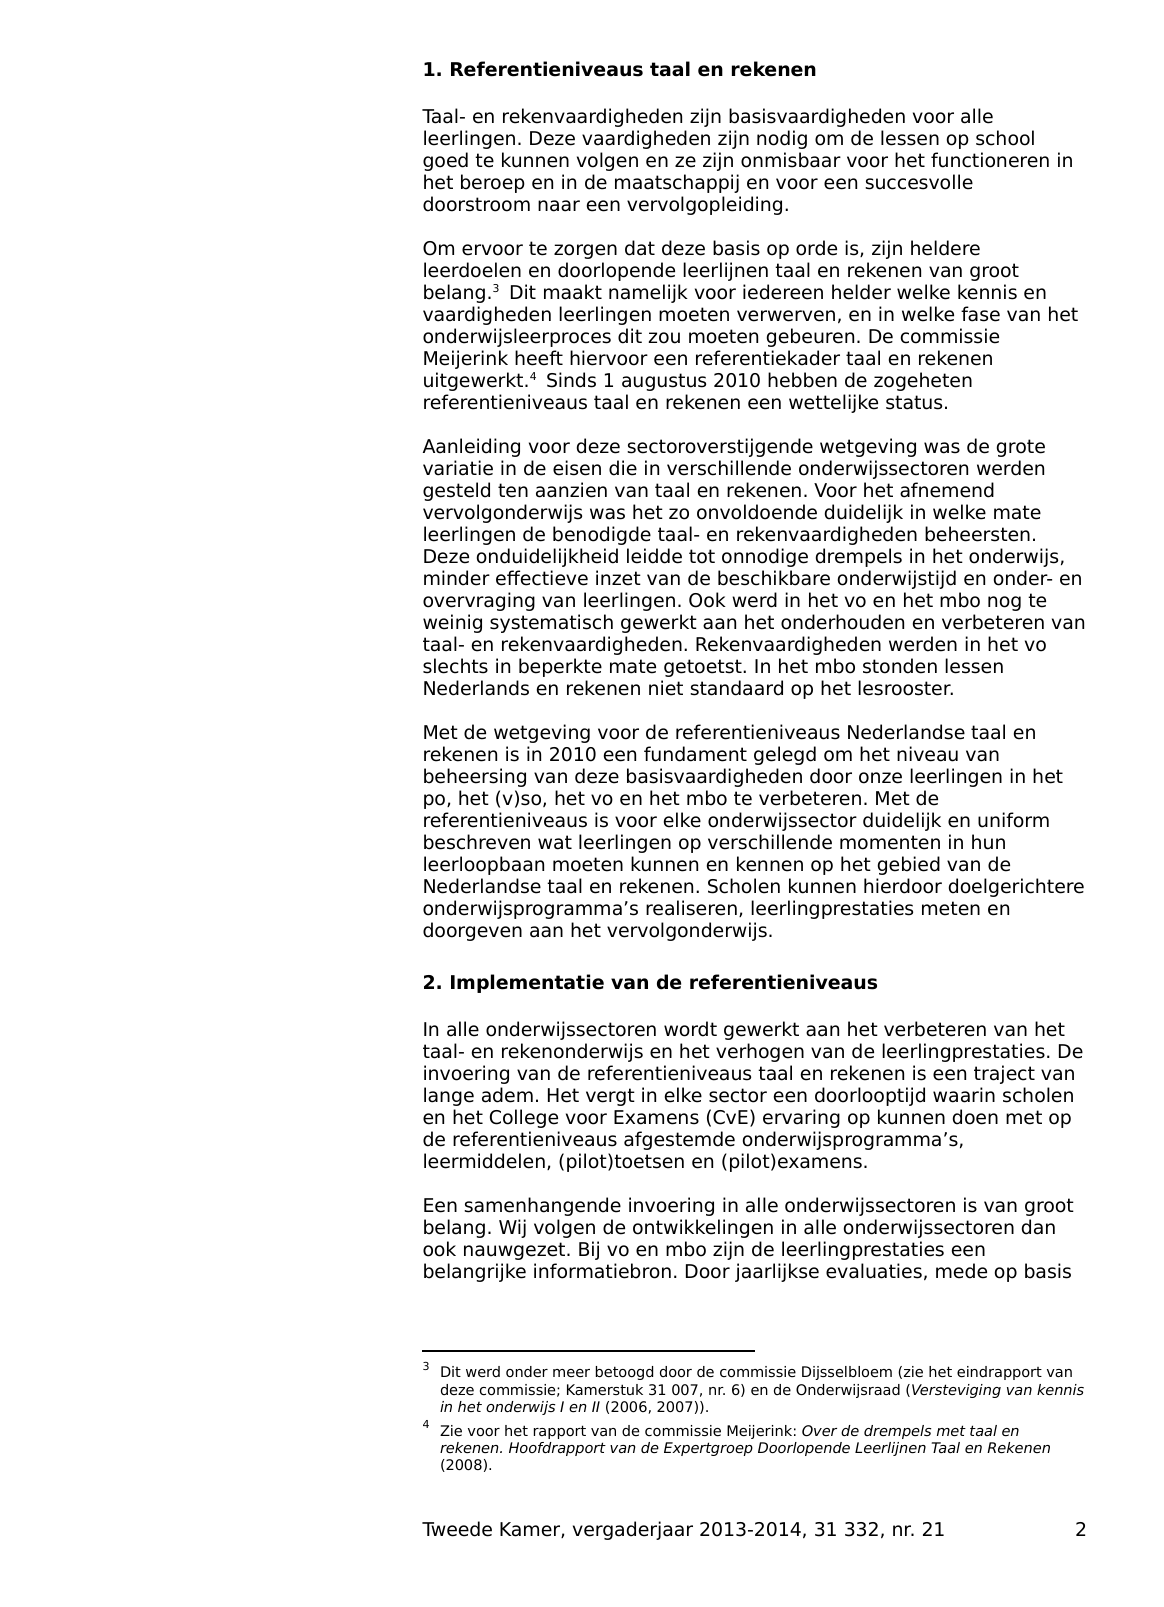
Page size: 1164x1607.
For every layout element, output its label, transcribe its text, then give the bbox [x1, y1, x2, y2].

text Zie voor het rapport van de commissie Meijerink: Over de drempels met taal en rekenen. Hoofdrapport van de Expertgroep Doorlopende Leerlijnen Taal en Rekenen (2008). [422, 1418, 1087, 1474]
text Aanleiding voor deze sectoroverstijgende wetgeving was de grote variatie in de eisen die in verschillende onderwijssectoren werden gesteld ten aanzien van taal en rekenen. Voor het afnemend vervolgonderwijs was het zo onvoldoende duidelijk in welke mate leerlingen de benodigde taal- en rekenvaardigheden beheersten. Deze onduidelijkheid leidde tot onnodige drempels in het onderwijs, minder effectieve inzet van de beschikbare onderwijstijd en onder- en overvraging van leerlingen. Ook werd in het vo en het mbo nog te weinig systematisch gewerkt aan het onderhouden en verbeteren van taal- en rekenvaardigheden. Rekenvaardigheden werden in het vo slechts in beperkte mate getoetst. In het mbo stonden lessen Nederlands en rekenen niet standaard op het lesrooster. [422, 436, 1087, 700]
text Taal- en rekenvaardigheden zijn basisvaardigheden voor alle leerlingen. Deze vaardigheden zijn nodig om de lessen op school goed te kunnen volgen en ze zijn onmisbaar voor het functioneren in het beroep en in de maatschappij en voor een succesvolle doorstroom naar een vervolgopleiding. [422, 106, 1087, 216]
text Dit werd onder meer betoogd door de commissie Dijsselbloem (zie het eindrapport van deze commissie; Kamerstuk 31 007, nr. 6) en de Onderwijsraad (Versteviging van kennis in het onderwijs I en II (2006, 2007)). [422, 1360, 1087, 1416]
subtitle 1. Referentieniveaus taal en rekenen [422, 59, 1087, 81]
text Met de wetgeving voor de referentieniveaus Nederlandse taal en rekenen is in 2010 een fundament gelegd om het niveau van beheersing van deze basisvaardigheden door onze leerlingen in het po, het (v)so, het vo en het mbo te verbeteren. Met de referentieniveaus is voor elke onderwijssector duidelijk en uniform beschreven wat leerlingen op verschillende momenten in hun leerloopbaan moeten kunnen en kennen op het gebied van de Nederlandse taal en rekenen. Scholen kunnen hierdoor doelgerichtere onderwijsprogramma’s realiseren, leerlingprestaties meten en doorgeven aan het vervolgonderwijs. [422, 722, 1087, 942]
text In alle onderwijssectoren wordt gewerkt aan het verbeteren van het taal- en rekenonderwijs en het verhogen van de leerlingprestaties. De invoering van de referentieniveaus taal en rekenen is een traject van lange adem. Het vergt in elke sector een doorlooptijd waarin scholen en het College voor Examens (CvE) ervaring op kunnen doen met op de referentieniveaus afgestemde onderwijsprogramma’s, leermiddelen, (pilot)toetsen en (pilot)examens. [422, 1019, 1087, 1173]
subtitle 2. Implementatie van de referentieniveaus [422, 972, 1087, 994]
text Een samenhangende invoering in alle onderwijssectoren is van groot belang. Wij volgen de ontwikkelingen in alle onderwijssectoren dan ook nauwgezet. Bij vo en mbo zijn de leerlingprestaties een belangrijke informatiebron. Door jaarlijkse evaluaties, mede op basis [422, 1195, 1087, 1283]
text Om ervoor te zorgen dat deze basis op orde is, zijn heldere leerdoelen en doorlopende leerlijnen taal en rekenen van groot belang. Dit maakt namelijk voor iedereen helder welke kennis en vaardigheden leerlingen moeten verwerven, en in welke fase van het onderwijsleerproces dit zou moeten gebeuren. De commissie Meijerink heeft hiervoor een referentiekader taal en rekenen uitgewerkt. Sinds 1 augustus 2010 hebben de zogeheten referentieniveaus taal en rekenen een wettelijke status. [422, 238, 1087, 414]
